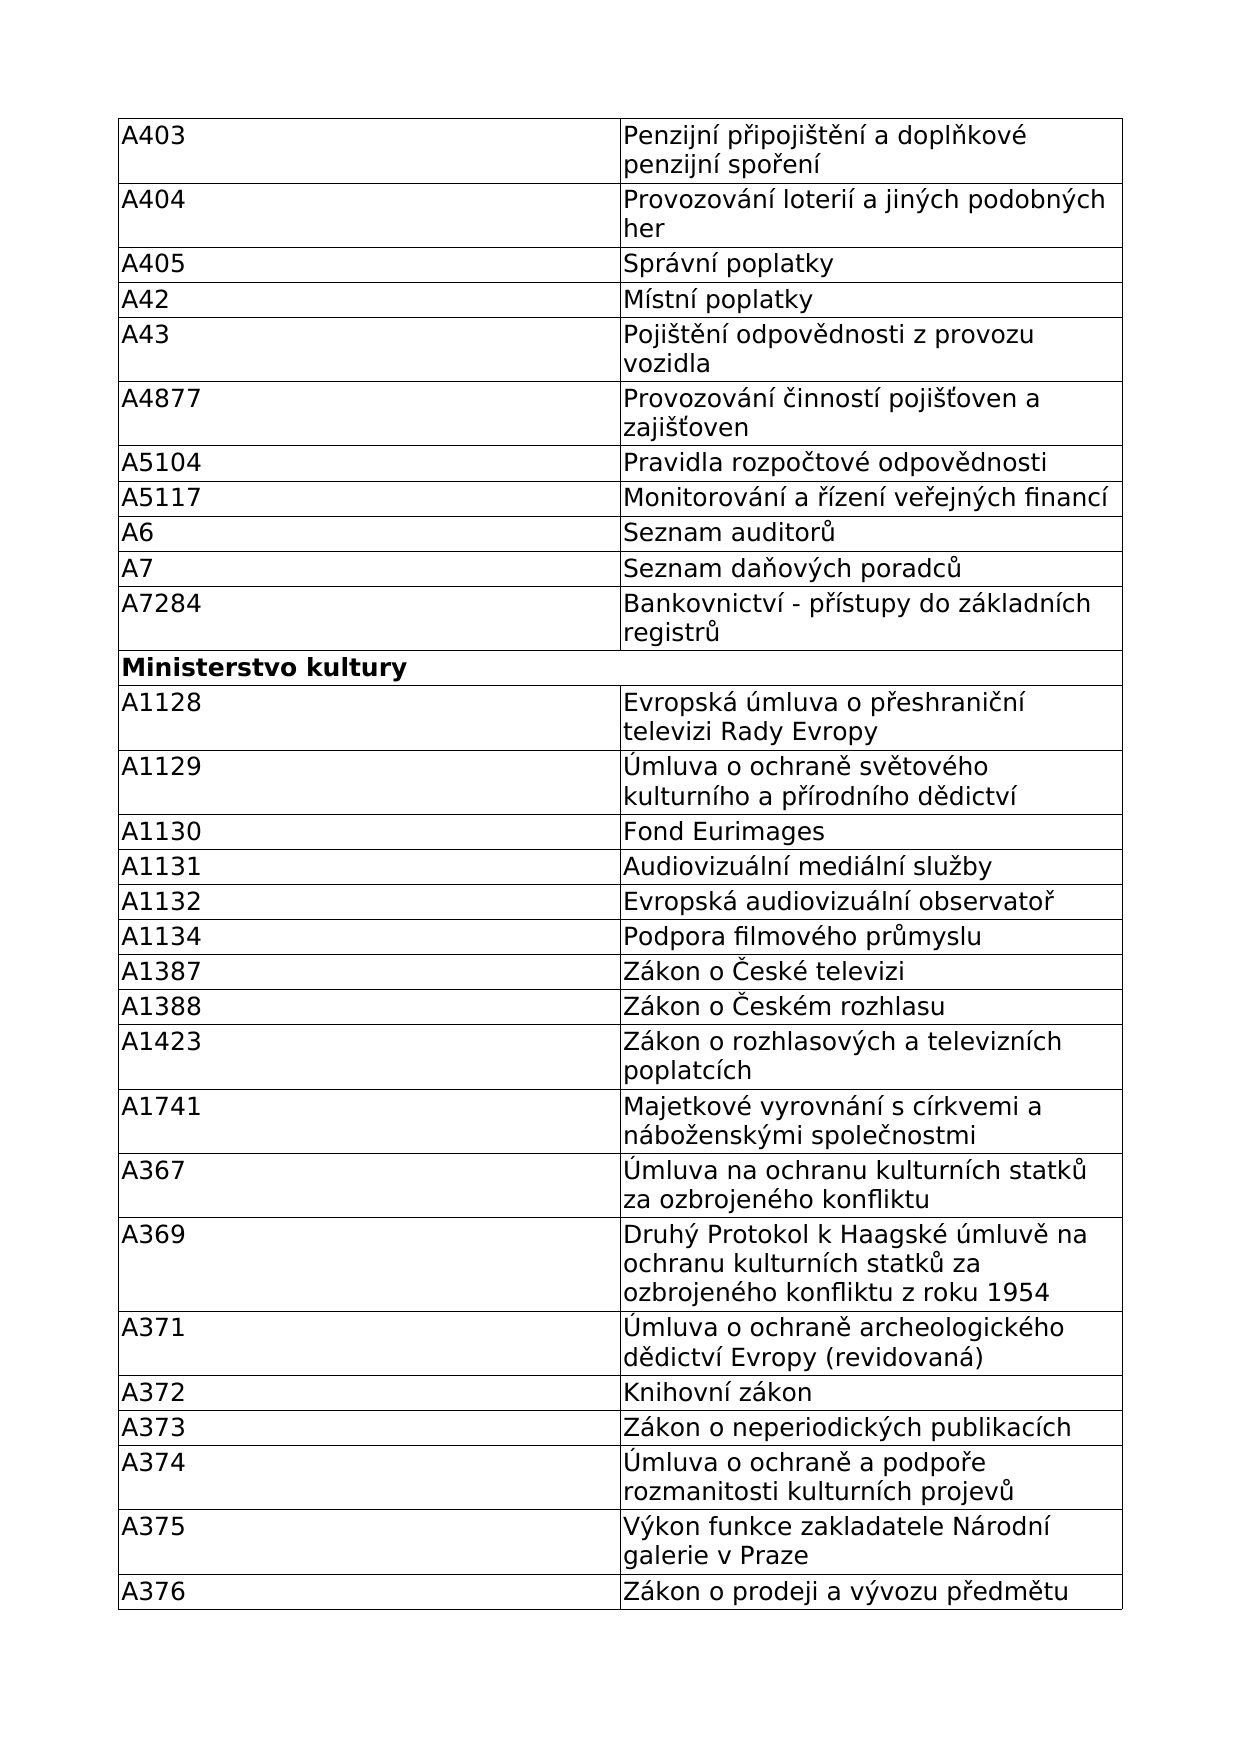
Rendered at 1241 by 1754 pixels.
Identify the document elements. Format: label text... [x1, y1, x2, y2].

table_cell A369 [119, 1218, 620, 1311]
table_cell Zákon o Českém rozhlasu [621, 990, 1122, 1024]
table_cell A1388 [119, 990, 620, 1024]
table_cell Audiovizuální mediální služby [621, 850, 1122, 884]
table_cell Knihovní zákon [621, 1376, 1122, 1410]
table_cell Zákon o prodeji a vývozu předmětu [621, 1575, 1122, 1609]
table_cell A373 [119, 1411, 620, 1445]
table_cell A1130 [119, 815, 620, 849]
table_cell A375 [119, 1510, 620, 1574]
table_cell A4877 [119, 382, 620, 445]
table_cell A43 [119, 318, 620, 381]
table_cell A372 [119, 1376, 620, 1410]
table_cell Pojištění odpovědnosti z provozu vozidla [621, 318, 1122, 381]
table_cell Druhý Protokol k Haagské úmluvě na ochranu kulturních statků za ozbrojeného konfliktu z roku 1954 [621, 1218, 1122, 1311]
table_cell Majetkové vyrovnání s církvemi a náboženskými společnostmi [621, 1090, 1122, 1153]
table_cell A1129 [119, 751, 620, 814]
table_cell Seznam daňových poradců [621, 552, 1122, 586]
table_cell Fond Eurimages [621, 815, 1122, 849]
table_cell A404 [119, 184, 620, 247]
table_cell Úmluva o ochraně světového kulturního a přírodního dědictví [621, 751, 1122, 814]
table_cell A1131 [119, 850, 620, 884]
table_cell Seznam auditorů [621, 517, 1122, 551]
table_cell A1423 [119, 1025, 620, 1089]
table_cell A7 [119, 552, 620, 586]
table_cell Úmluva o ochraně archeologického dědictví Evropy (revidovaná) [621, 1312, 1122, 1375]
table_cell A376 [119, 1575, 620, 1609]
table_cell Pravidla rozpočtové odpovědnosti [621, 446, 1122, 481]
table_cell Zákon o rozhlasových a televizních poplatcích [621, 1025, 1122, 1089]
table_cell Podpora filmového průmyslu [621, 920, 1122, 954]
table_cell A1741 [119, 1090, 620, 1153]
table_cell A1132 [119, 885, 620, 919]
table_cell Penzijní připojištění a doplňkové penzijní spoření [621, 119, 1122, 182]
table_cell A371 [119, 1312, 620, 1375]
table_cell Místní poplatky [621, 283, 1122, 317]
table_cell A403 [119, 119, 620, 182]
table_cell Správní poplatky [621, 248, 1122, 282]
table_cell A42 [119, 283, 620, 317]
table_cell A367 [119, 1154, 620, 1217]
table_cell A1128 [119, 686, 620, 749]
table_cell A374 [119, 1446, 620, 1509]
table_cell Zákon o České televizi [621, 955, 1122, 989]
table_cell A5104 [119, 446, 620, 481]
table_cell A7284 [119, 587, 620, 650]
table_cell Úmluva na ochranu kulturních statků za ozbrojeného konfliktu [621, 1154, 1122, 1217]
table_cell Provozování loterií a jiných podobných her [621, 184, 1122, 247]
table_cell Bankovnictví - přístupy do základních registrů [621, 587, 1122, 650]
table_cell A1134 [119, 920, 620, 954]
table_cell Evropská audiovizuální observatoř [621, 885, 1122, 919]
table_cell Provozování činností pojišťoven a zajišťoven [621, 382, 1122, 445]
table_cell Ministerstvo kultury [119, 651, 1122, 685]
table_cell A405 [119, 248, 620, 282]
table_cell A1387 [119, 955, 620, 989]
table_cell Výkon funkce zakladatele Národní galerie v Praze [621, 1510, 1122, 1574]
table_cell Evropská úmluva o přeshraniční televizi Rady Evropy [621, 686, 1122, 749]
table_cell Monitorování a řízení veřejných financí [621, 482, 1122, 516]
table_cell A6 [119, 517, 620, 551]
table_cell Úmluva o ochraně a podpoře rozmanitosti kulturních projevů [621, 1446, 1122, 1509]
table_cell A5117 [119, 482, 620, 516]
table_cell Zákon o neperiodických publikacích [621, 1411, 1122, 1445]
